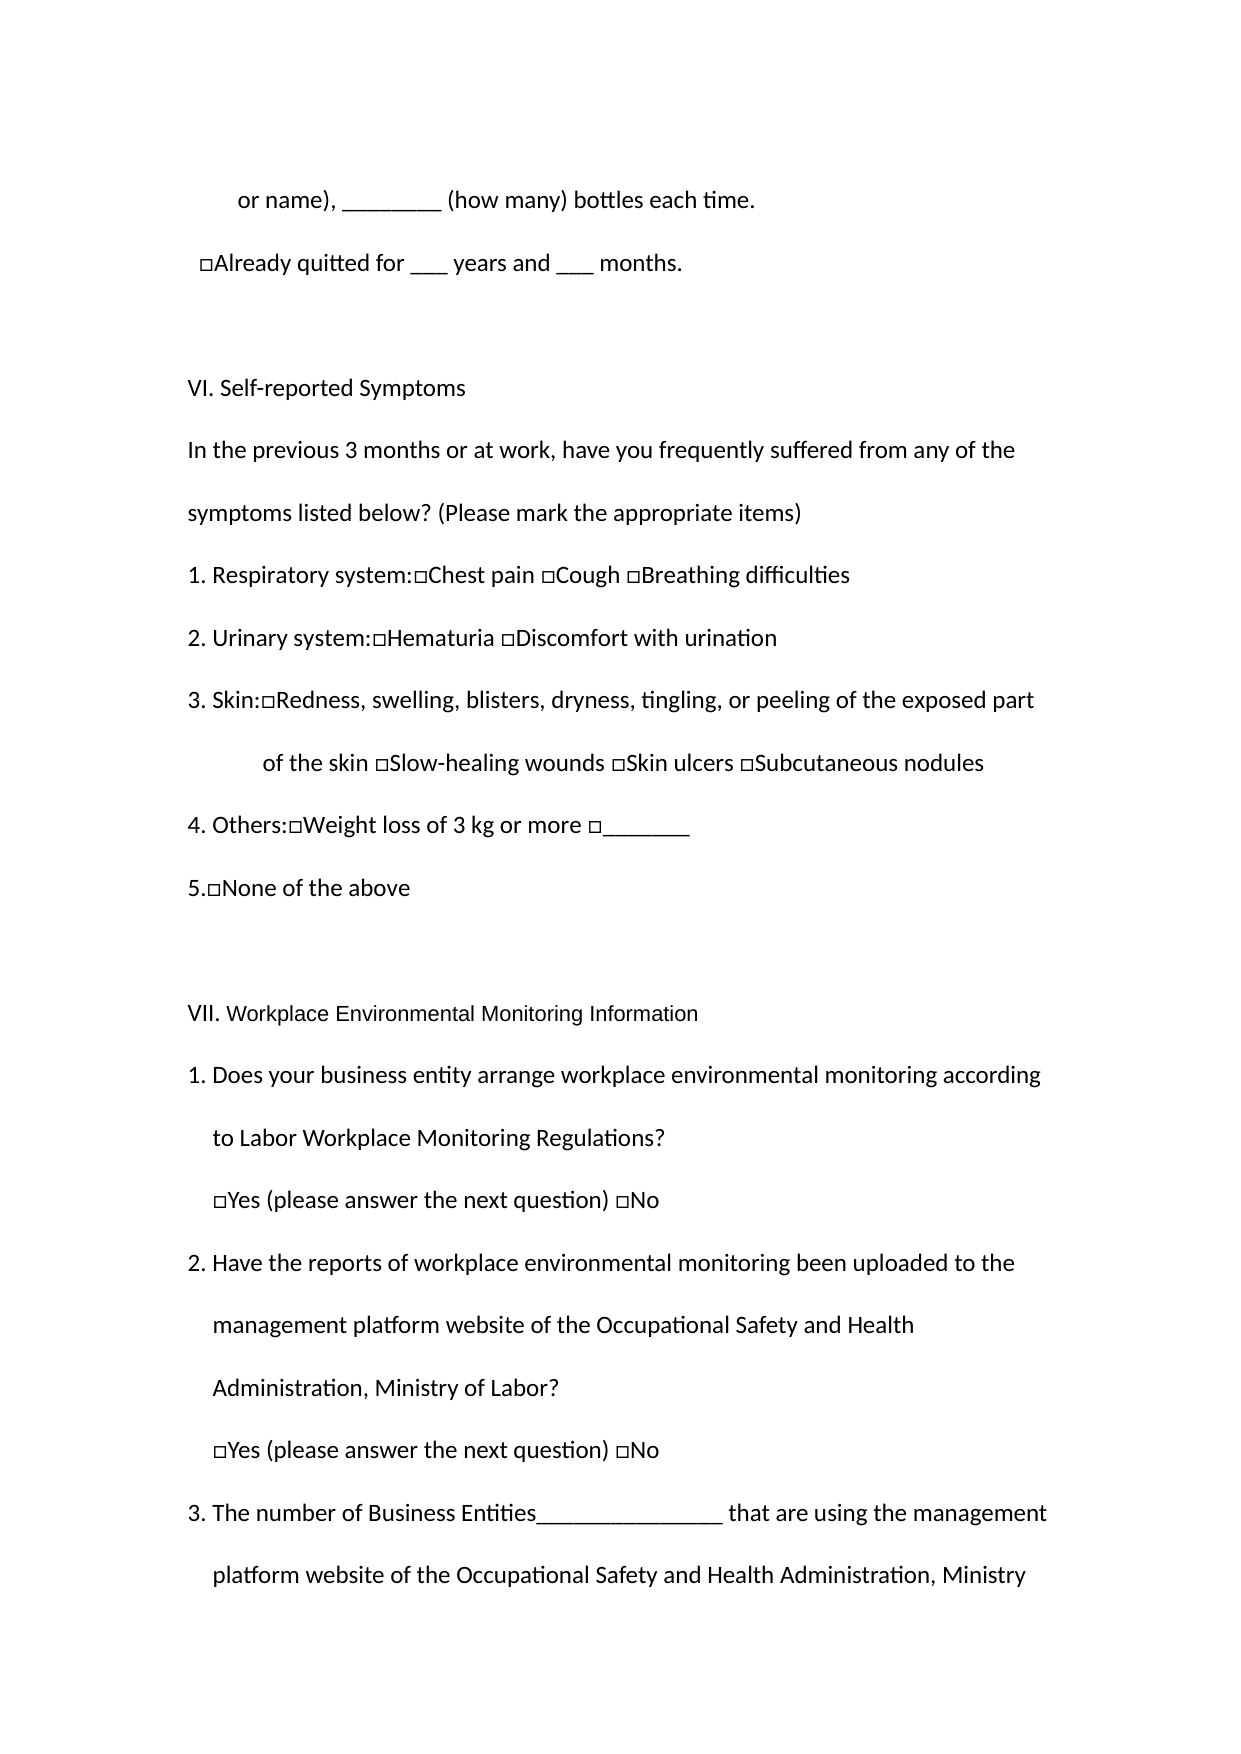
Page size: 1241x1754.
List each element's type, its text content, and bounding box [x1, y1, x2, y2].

text □Yes (please answer the next question) □No [187, 1408, 1053, 1471]
text 2. Have the reports of workplace environmental monitoring been uploaded to the management platform website of the Occupational Safety and Health Administration, Ministry of Labor? [187, 1221, 1053, 1408]
text VII. Workplace Environmental Monitoring Information [187, 971, 1053, 1033]
text 3. The number of Business Entities_______________ that are using the management platform website of the Occupational Safety and Health Administration, Ministry [187, 1471, 1053, 1596]
text □Yes (please answer the next question) □No [187, 1158, 1053, 1221]
text 1. Does your business entity arrange workplace environmental monitoring according to Labor Workplace Monitoring Regulations? [187, 1033, 1053, 1158]
text In the previous 3 months or at work, have you frequently suffered from any of the symptoms listed below? (Please mark the appropriate items) [187, 408, 1053, 533]
text of the skin □Slow-healing wounds □Skin ulcers □Subcutaneous nodules [187, 721, 1053, 783]
text or name), ________ (how many) bottles each time. [187, 158, 1053, 221]
text 4. Others:□Weight loss of 3 kg or more □_______ [187, 783, 1053, 846]
text 3. Skin:□Redness, swelling, blisters, dryness, tingling, or peeling of the exposed part [187, 658, 1053, 721]
text 1. Respiratory system:□Chest pain □Cough □Breathing difficulties [187, 533, 1053, 596]
text □Already quitted for ___ years and ___ months. [187, 221, 1053, 283]
text 5.□None of the above [187, 846, 1053, 908]
text VI. Self-reported Symptoms [187, 346, 1053, 408]
text 2. Urinary system:□Hematuria □Discomfort with urination [187, 596, 1053, 658]
